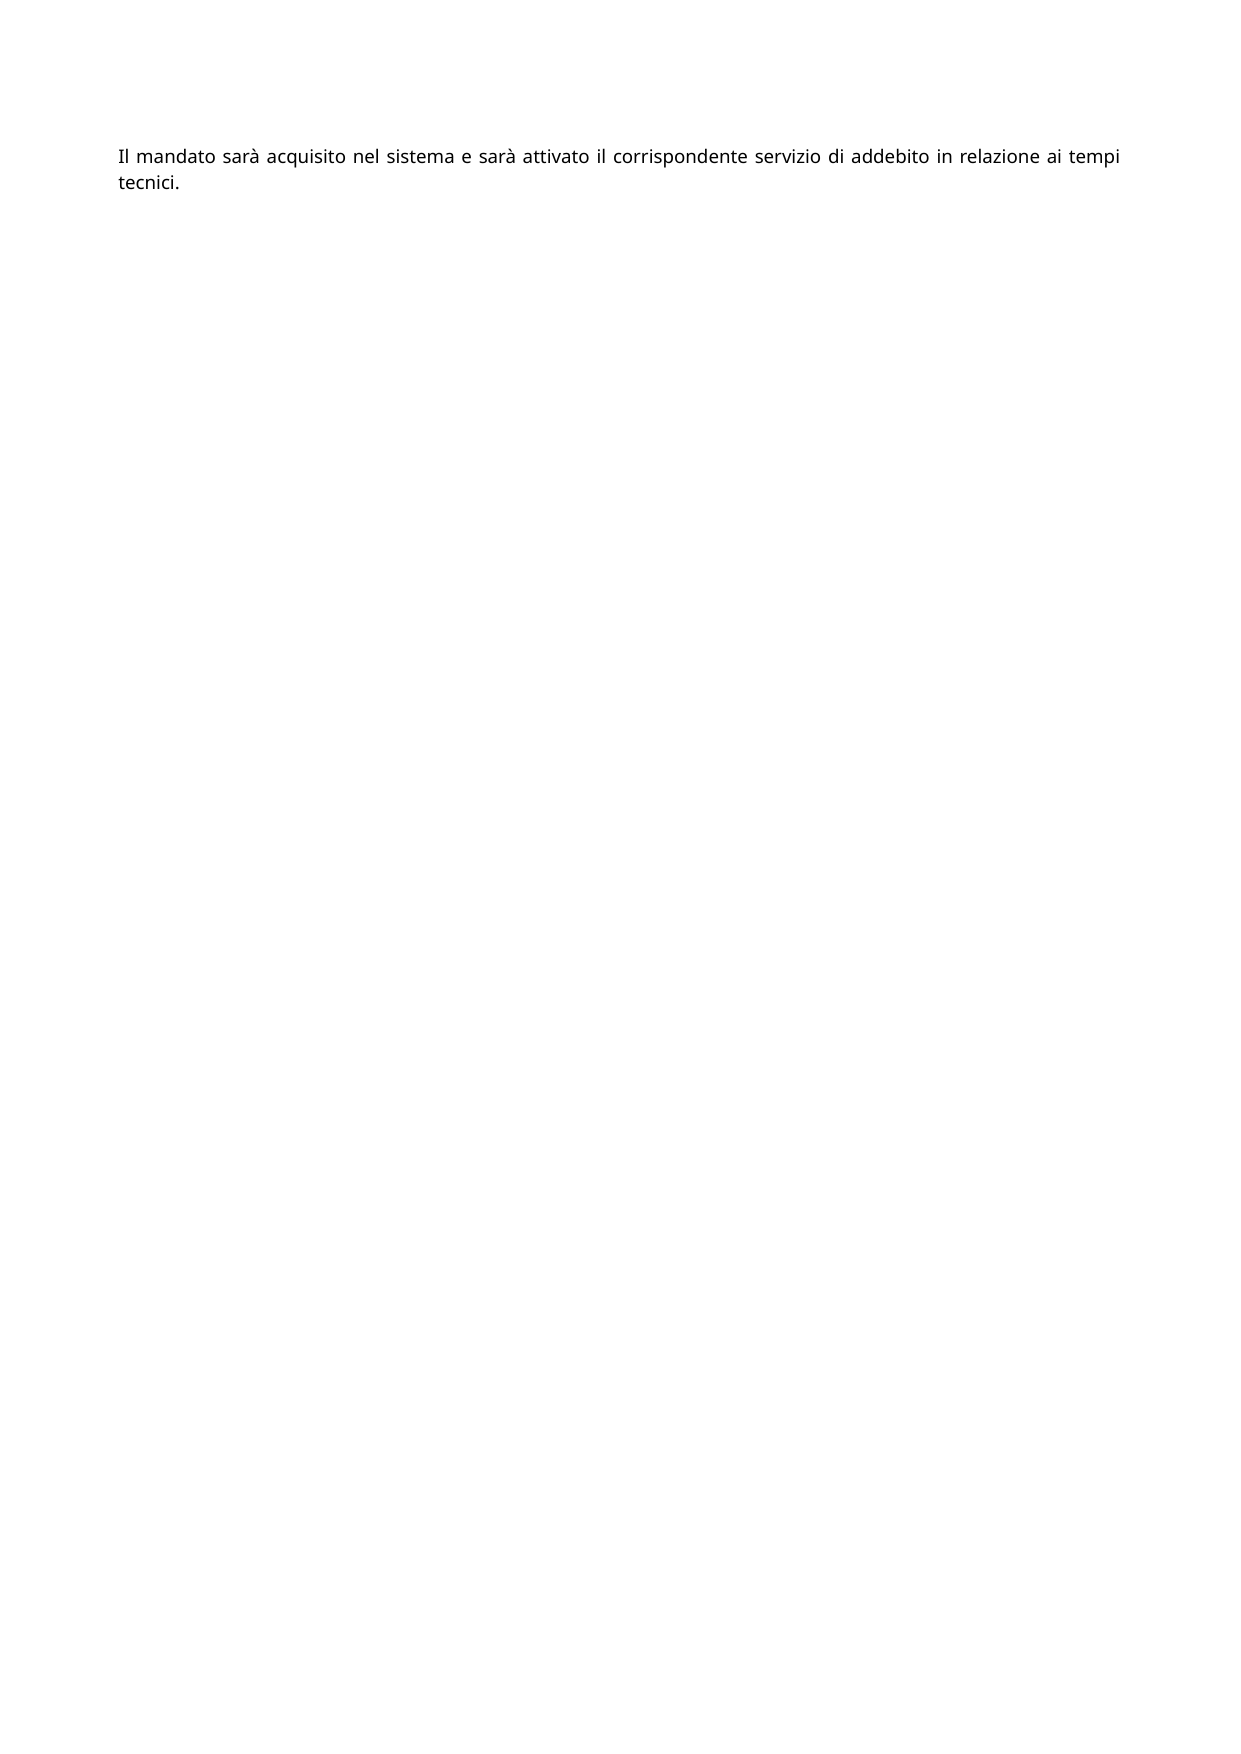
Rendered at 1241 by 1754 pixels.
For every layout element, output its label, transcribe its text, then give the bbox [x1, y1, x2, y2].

text Il mandato sarà acquisito nel sistema e sarà attivato il corrispondente servizio di addebito in relazione ai tempi tecnici. [118, 144, 1122, 195]
